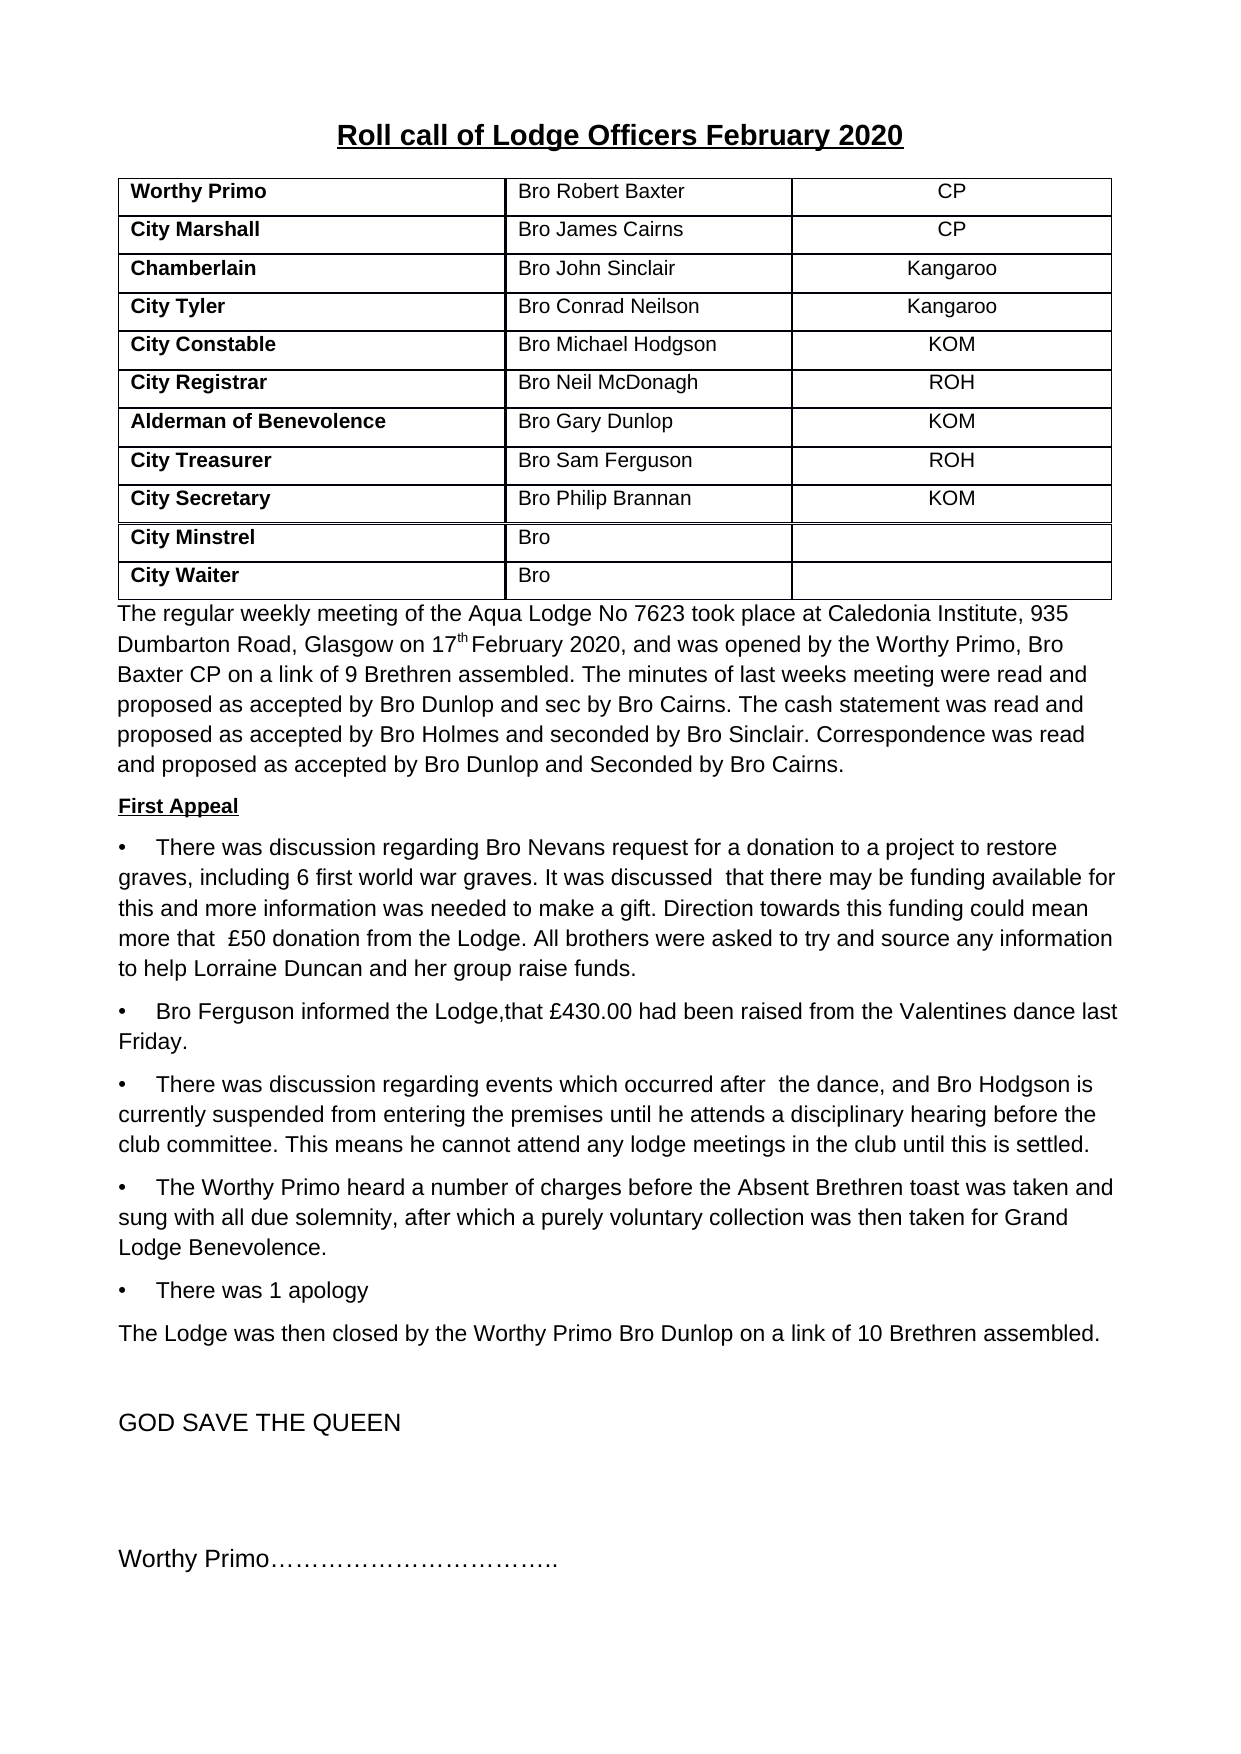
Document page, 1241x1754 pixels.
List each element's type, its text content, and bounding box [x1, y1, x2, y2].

table_cell [793, 525, 1111, 561]
table_cell ROH [793, 371, 1111, 407]
list There was discussion regarding events which occurred after the dance, and Bro Hodgson is currently suspended from entering the premises until he attends a disciplinary hearing before the club committee. This means he cannot attend any lodge meetings in the club until this is settled. [81, 1071, 1122, 1157]
table_cell Bro [507, 525, 791, 561]
table_cell Kangaroo [793, 294, 1111, 330]
table_header Worthy Primo [119, 179, 504, 215]
table_cell [793, 563, 1111, 599]
list There was discussion regarding Bro Nevans request for a donation to a project to restore graves, including 6 first world war graves. It was discussed that there may be funding available for this and more information was needed to make a gift. Direction towards this funding could mean more that £50 donation from the Lodge. All brothers were asked to try and source any information to help Lorraine Duncan and her group raise funds. [81, 834, 1122, 981]
table_cell KOM [793, 409, 1111, 446]
table_cell Bro Conrad Neilson [507, 294, 791, 330]
table_cell City Tyler [119, 294, 504, 330]
text The regular weekly meeting of the Aqua Lodge No 7623 took place at Caledonia Institute, 935 Dumbarton Road, Glasgow on 17th February 2020, and was opened by the Worthy Primo, Bro Baxter CP on a link of 9 Brethren assembled. The minutes of last weeks meeting were read and proposed as accepted by Bro Dunlop and sec by Bro Cairns. The cash statement was read and proposed as accepted by Bro Holmes and seconded by Bro Sinclair. Correspondence was read and proposed as accepted by Bro Dunlop and Seconded by Bro Cairns. [117, 600, 1123, 778]
text GOD SAVE THE QUEEN [118, 1408, 1122, 1436]
list There was 1 apology [81, 1277, 1122, 1303]
table_cell City Minstrel [119, 525, 504, 561]
table_cell City Marshall [119, 217, 504, 253]
text Worthy Primo…………………………….. [118, 1544, 1122, 1573]
table_cell Bro John Sinclair [507, 255, 791, 292]
text The Lodge was then closed by the Worthy Primo Bro Dunlop on a link of 10 Brethren assembled. [118, 1319, 1122, 1346]
table_cell Alderman of Benevolence [119, 409, 504, 446]
text First Appeal [118, 794, 1122, 818]
table_cell KOM [793, 486, 1111, 522]
table_cell Bro [507, 563, 791, 599]
table_cell City Secretary [119, 486, 504, 522]
table_cell City Registrar [119, 371, 504, 407]
table_cell KOM [793, 332, 1111, 369]
table_cell CP [793, 217, 1111, 253]
table_cell Bro Neil McDonagh [507, 371, 791, 407]
table_cell Chamberlain [119, 255, 504, 292]
table_cell Bro Sam Ferguson [507, 448, 791, 484]
list The Worthy Primo heard a number of charges before the Absent Brethren toast was taken and sung with all due solemnity, after which a purely voluntary collection was then taken for Grand Lodge Benevolence. [81, 1174, 1122, 1260]
table_cell Bro James Cairns [507, 217, 791, 253]
list Bro Ferguson informed the Lodge,that £430.00 had been raised from the Valentines dance last Friday. [81, 998, 1122, 1054]
table_cell Bro Michael Hodgson [507, 332, 791, 369]
table_cell City Constable [119, 332, 504, 369]
text Roll call of Lodge Officers February 2020 [118, 118, 1122, 152]
table_cell City Treasurer [119, 448, 504, 484]
table_cell Bro Philip Brannan [507, 486, 791, 522]
table_cell ROH [793, 448, 1111, 484]
table_header Bro Robert Baxter [507, 179, 791, 215]
table_cell Bro Gary Dunlop [507, 409, 791, 446]
table_cell Kangaroo [793, 255, 1111, 292]
table_header CP [793, 179, 1111, 215]
table_cell City Waiter [119, 563, 504, 599]
